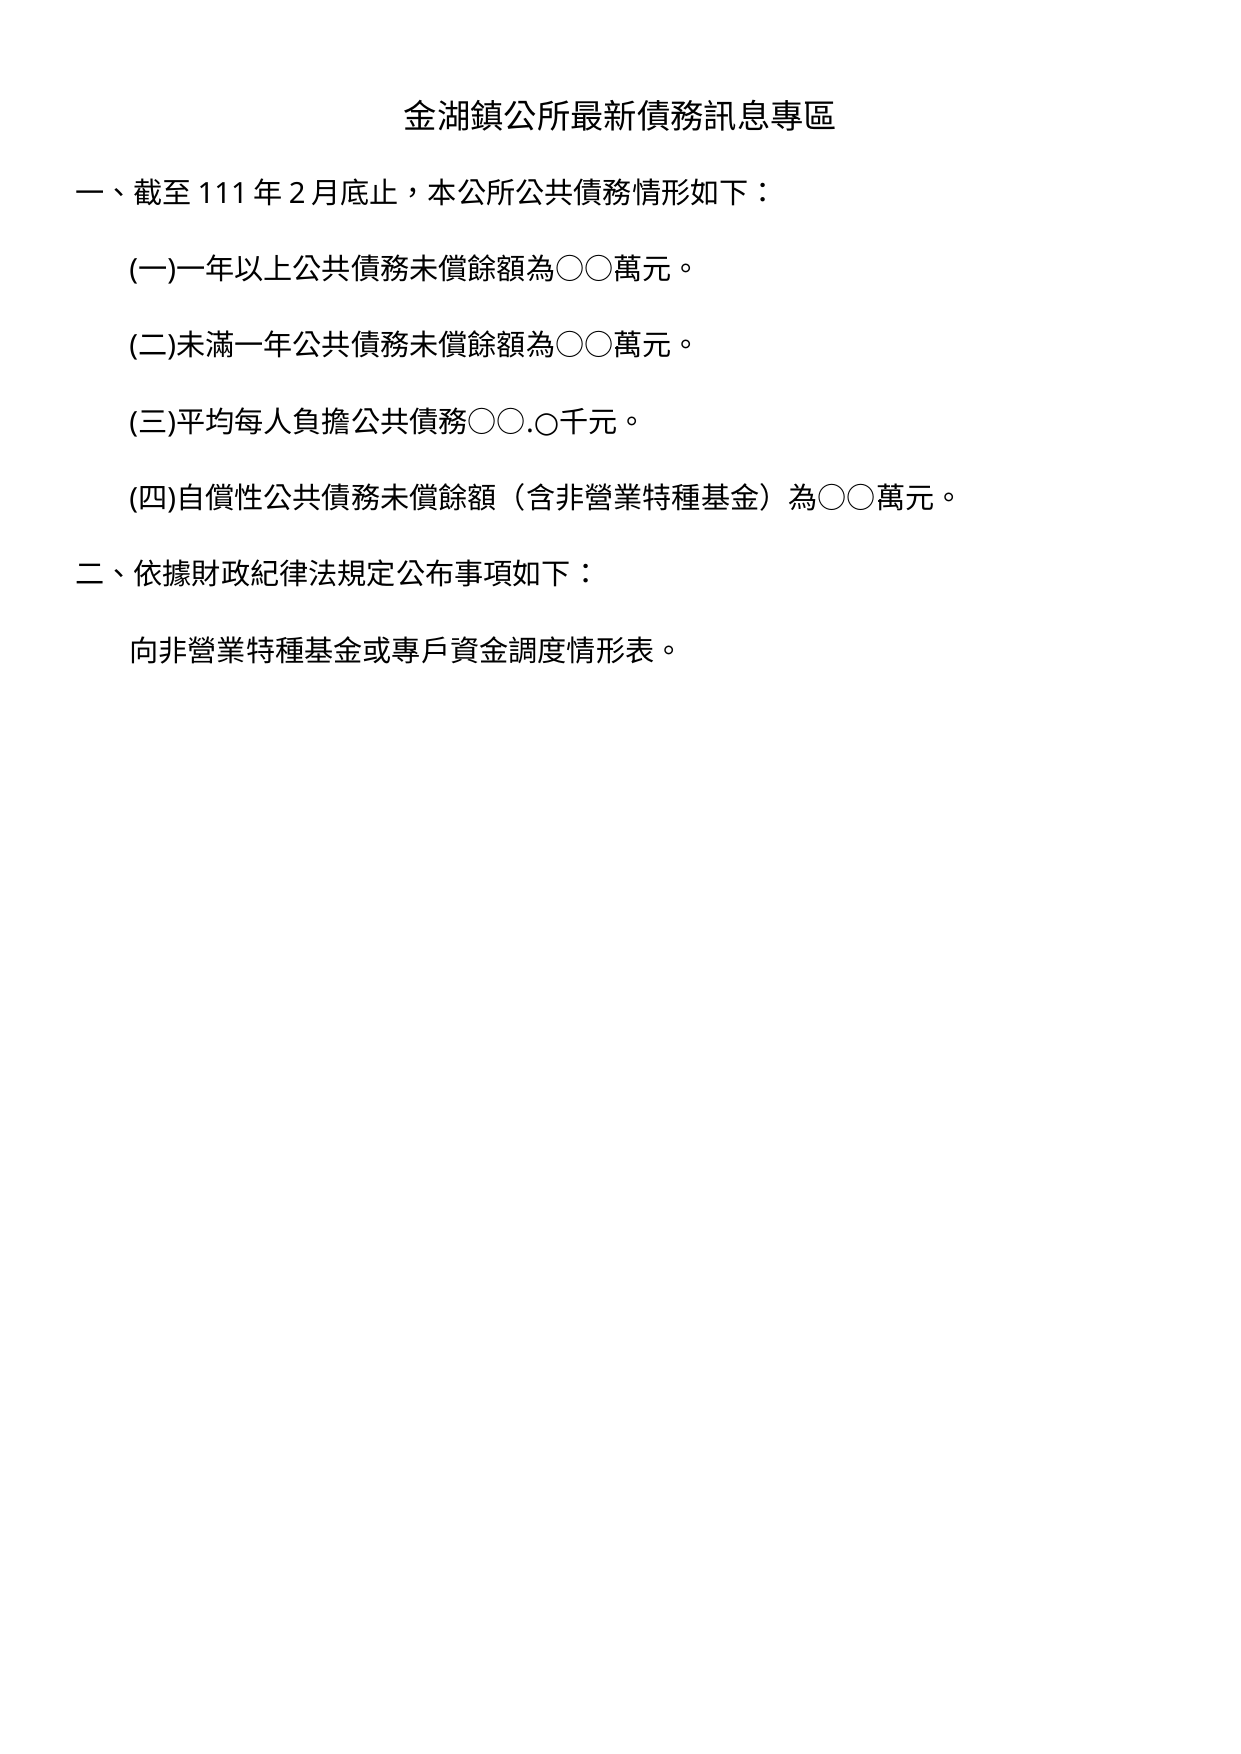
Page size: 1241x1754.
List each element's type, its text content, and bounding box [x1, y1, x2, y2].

text 向非營業特種基金或專戶資金調度情形表。 [100, 610, 1165, 686]
text (二)未滿一年公共債務未償餘額為○○萬元。 [100, 305, 1165, 381]
text (三)平均每人負擔公共債務○○.○千元。 [100, 381, 1165, 458]
text (四)自償性公共債務未償餘額（含非營業特種基金）為○○萬元。 [100, 458, 1165, 534]
text 一、截至111年2月底止，本公所公共債務情形如下： [75, 153, 1165, 229]
text (一)一年以上公共債務未償餘額為○○萬元。 [100, 229, 1165, 305]
text 金湖鎮公所最新債務訊息專區 [75, 76, 1165, 153]
text 二、依據財政紀律法規定公布事項如下： [75, 534, 1165, 610]
